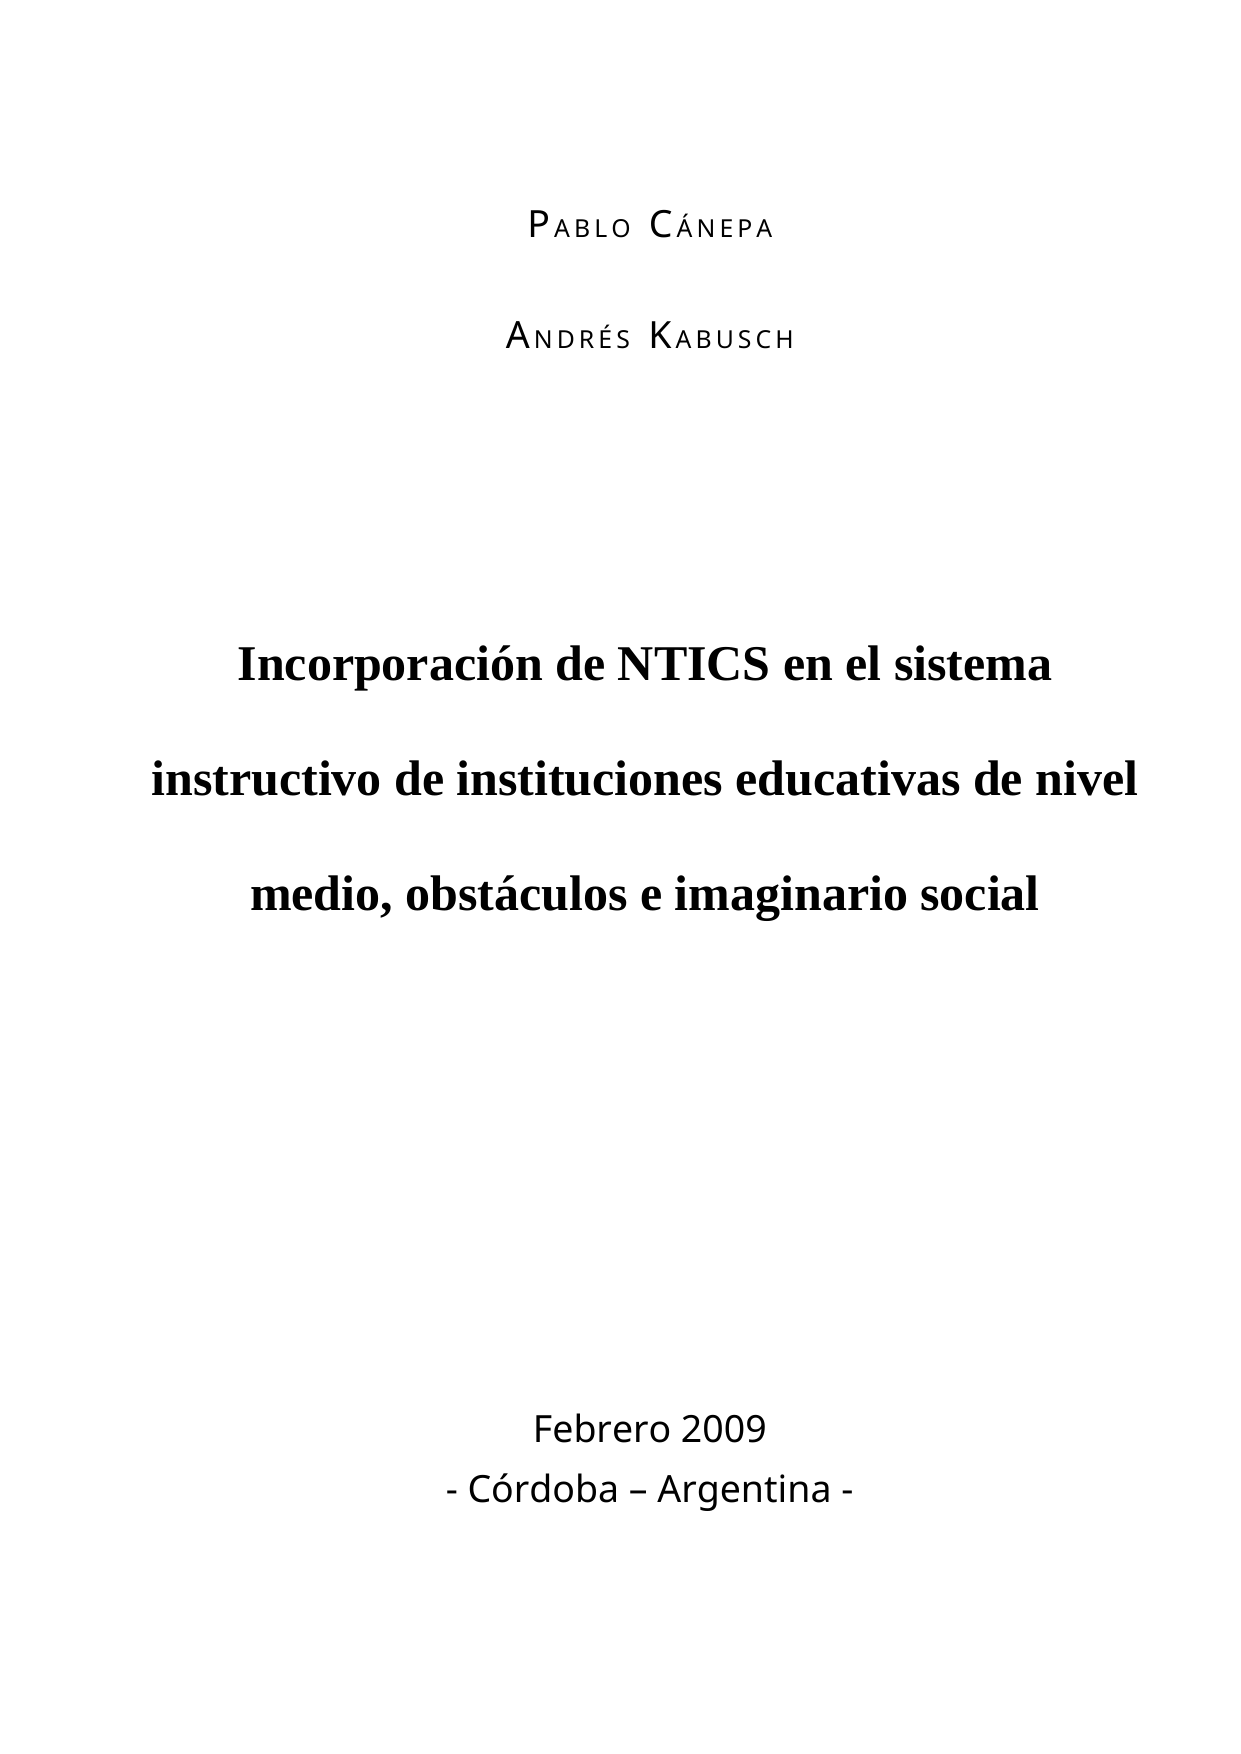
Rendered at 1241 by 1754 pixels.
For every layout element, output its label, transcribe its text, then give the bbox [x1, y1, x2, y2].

text - Córdoba – Argentina - [127, 1463, 1172, 1514]
subtitle Incorporación de NTICS en el sistema instructivo de instituciones educativas de nivel medio, obstáculos e imaginario social [118, 633, 1172, 921]
text Febrero 2009 [127, 1403, 1172, 1454]
text Andrés Kabusch [127, 309, 1172, 360]
text Pablo Cánepa [127, 198, 1172, 249]
